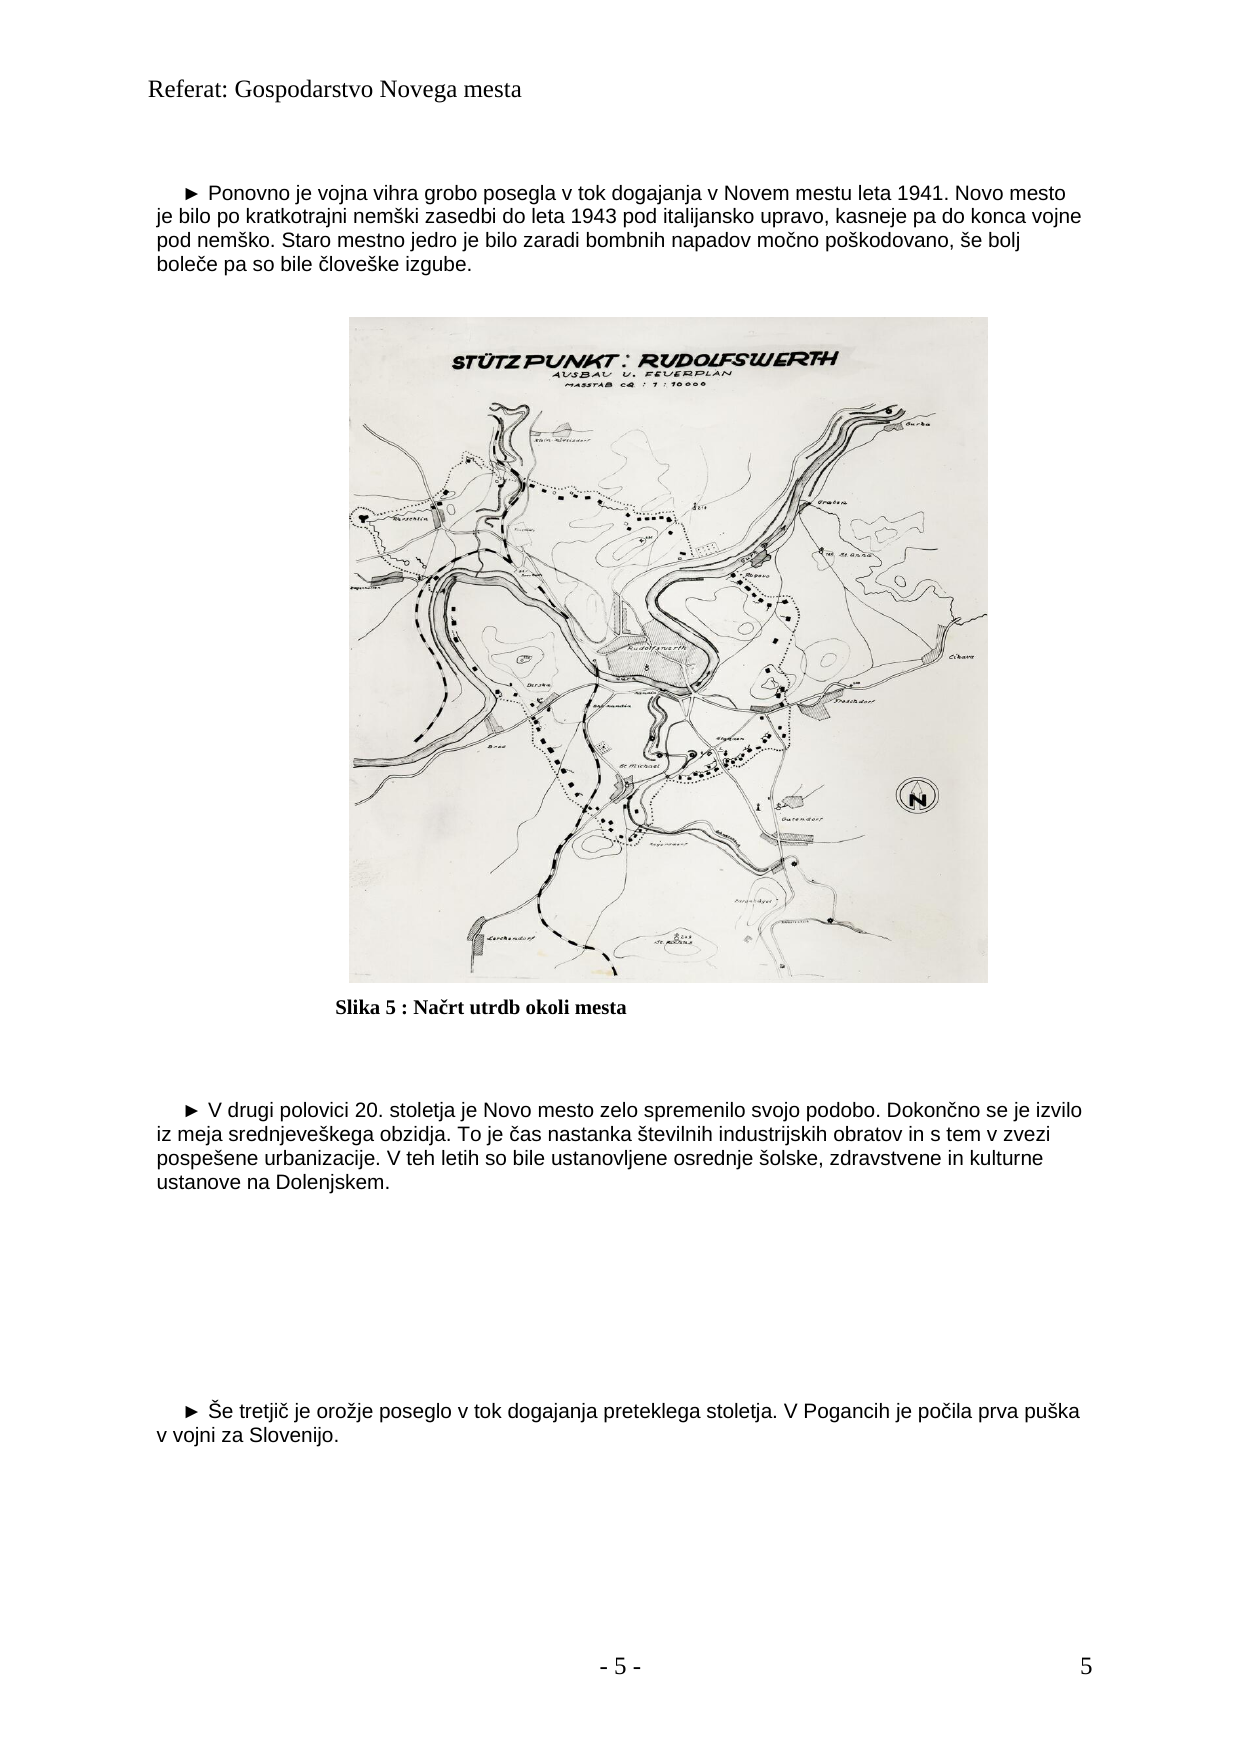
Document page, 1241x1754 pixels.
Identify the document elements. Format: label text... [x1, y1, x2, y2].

text ► Še tretjič je orožje poseglo v tok dogajanja preteklega stoletja. V Pogancih je počila prva puška v vojni za Slovenijo. [156, 1399, 1084, 1447]
text ► Ponovno je vojna vihra grobo posegla v tok dogajanja v Novem mestu leta 1941. Novo mesto je bilo po kratkotrajni nemški zasedbi do leta 1943 pod italijansko upravo, kasneje pa do konca vojne pod nemško. Staro mestno jedro je bilo zaradi bombnih napadov močno poškodovano, še bolj boleče pa so bile človeške izgube. [156, 180, 1084, 276]
picture [349, 317, 988, 983]
text Slika 5 : Načrt utrdb okoli mesta [148, 995, 1092, 1019]
text ► V drugi polovici 20. stoletja je Novo mesto zelo spremenilo svojo podobo. Dokončno se je izvilo iz meja srednjeveškega obzidja. To je čas nastanka številnih industrijskih obratov in s tem v zvezi pospešene urbanizacije. V teh letih so bile ustanovljene osrednje šolske, zdravstvene in kulturne ustanove na Dolenjskem. [156, 1098, 1084, 1194]
